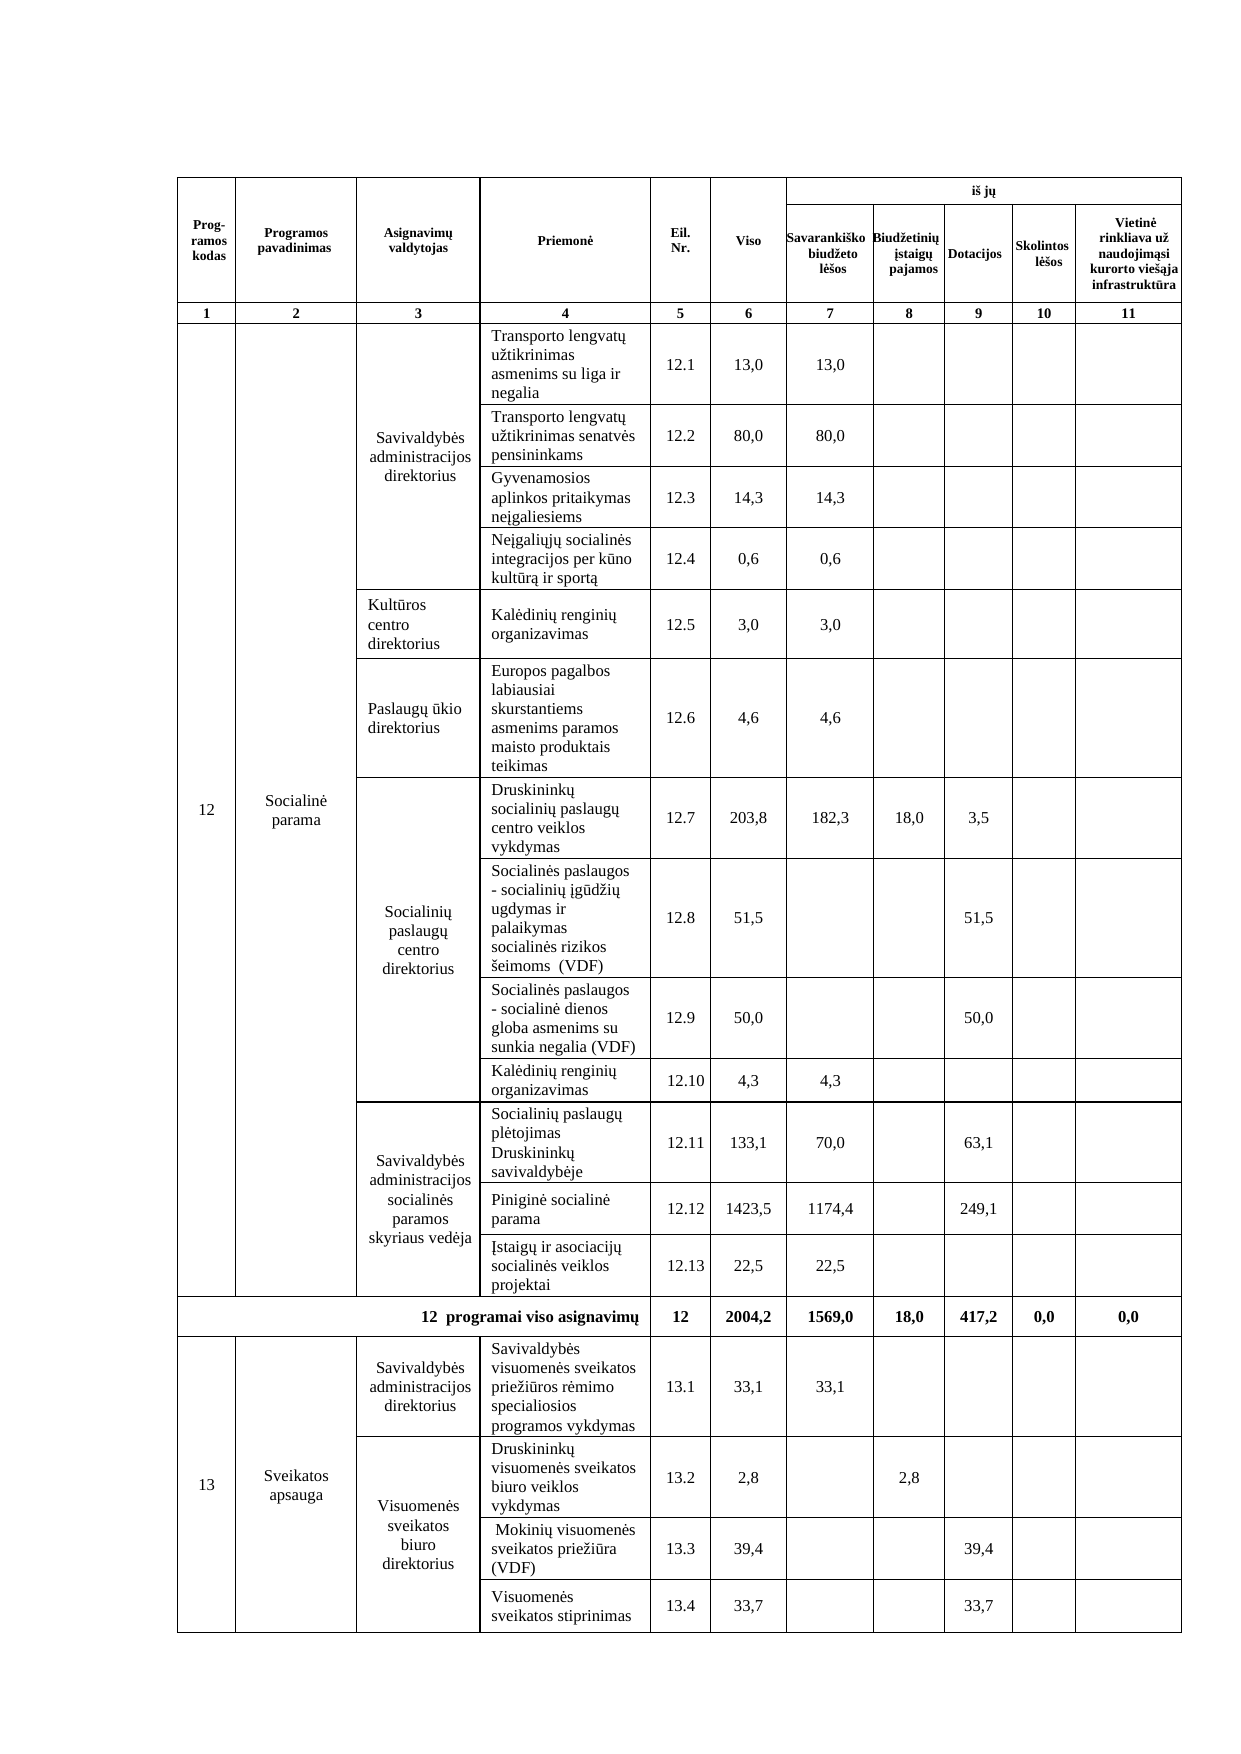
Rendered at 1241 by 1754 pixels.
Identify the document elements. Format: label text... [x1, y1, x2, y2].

table_cell Dotacijos [945, 205, 1012, 302]
table_cell [1076, 324, 1181, 404]
table_cell 39,4 [711, 1518, 786, 1579]
table_cell Kalėdinių renginių organizavimas [481, 590, 650, 658]
table_cell [945, 1059, 1012, 1101]
table_cell [874, 1518, 944, 1579]
table_cell [1076, 1183, 1181, 1234]
table_cell Transporto lengvatų užtikrinimas asmenims su liga ir negalia [481, 324, 650, 404]
table_cell 2004,2 [711, 1297, 786, 1336]
table_cell [874, 1580, 944, 1632]
table_cell 12.12 [651, 1183, 710, 1234]
table_cell [1076, 778, 1181, 858]
table_cell Savivaldybės administracijos direktorius [357, 1337, 479, 1436]
table_cell [1013, 467, 1075, 527]
table_cell Savarankiško biudžeto lėšos [787, 205, 873, 302]
table_cell 4 [481, 303, 650, 323]
table_cell 63,1 [945, 1103, 1012, 1182]
table_cell [787, 1518, 873, 1579]
table_cell Paslaugų ūkio direktorius [357, 659, 479, 777]
table_cell 12.4 [651, 528, 710, 589]
table_cell Gyvenamosios aplinkos pritaikymas neįgaliesiems [481, 467, 650, 527]
table_header Eil. Nr. [651, 178, 710, 302]
table_cell [1076, 405, 1181, 466]
table_cell [874, 1235, 944, 1296]
table_cell Druskininkų visuomenės sveikatos biuro veiklos vykdymas [481, 1437, 650, 1517]
table_cell [874, 590, 944, 658]
table_cell [1076, 528, 1181, 589]
table_cell [945, 1437, 1012, 1517]
table_cell 0,6 [711, 528, 786, 589]
table_cell 13.2 [651, 1437, 710, 1517]
table_cell 4,6 [787, 659, 873, 777]
table_cell Skolintos lėšos [1013, 205, 1075, 302]
table_header Prog-ramos kodas [178, 178, 235, 302]
table_cell [874, 324, 944, 404]
table_cell [945, 405, 1012, 466]
table_cell [945, 590, 1012, 658]
table_cell 50,0 [945, 978, 1012, 1058]
table_cell 18,0 [874, 1297, 944, 1336]
table_cell 417,2 [945, 1297, 1012, 1336]
table_cell Kalėdinių renginių organizavimas [481, 1059, 650, 1101]
table_cell Transporto lengvatų užtikrinimas senatvės pensininkams [481, 405, 650, 466]
table_cell [1076, 1518, 1181, 1579]
table_cell 22,5 [711, 1235, 786, 1296]
table_cell [874, 978, 944, 1058]
table_cell [1013, 528, 1075, 589]
table_cell 51,5 [945, 859, 1012, 977]
table_cell [1076, 590, 1181, 658]
table_cell [874, 1183, 944, 1234]
table_cell 12.2 [651, 405, 710, 466]
table_cell Socialinės paslaugos - socialinė dienos globa asmenims su sunkia negalia (VDF) [481, 978, 650, 1058]
table_cell [1013, 1059, 1075, 1101]
table_cell [874, 528, 944, 589]
table_cell [1013, 590, 1075, 658]
table_cell 11 [1076, 303, 1181, 323]
table_cell Savivaldybės visuomenės sveikatos priežiūros rėmimo specialiosios programos vykdymas [481, 1337, 650, 1436]
table_cell 50,0 [711, 978, 786, 1058]
table_cell [1076, 1235, 1181, 1296]
table_cell 3,0 [787, 590, 873, 658]
table_cell 33,1 [787, 1337, 873, 1436]
table_cell 4,3 [787, 1059, 873, 1101]
table_cell 2 [236, 303, 356, 323]
table_cell 80,0 [787, 405, 873, 466]
table_cell 3,5 [945, 778, 1012, 858]
table_cell 3,0 [711, 590, 786, 658]
table_cell 18,0 [874, 778, 944, 858]
table_cell 12.8 [651, 859, 710, 977]
table_cell Neįgaliųjų socialinės integracijos per kūno kultūrą ir sportą [481, 528, 650, 589]
table_header iš jų [787, 178, 1181, 204]
table_cell [787, 1580, 873, 1632]
table_cell Visuomenės sveikatos biuro direktorius [357, 1437, 479, 1632]
table_cell [1013, 405, 1075, 466]
table_cell 3 [357, 303, 479, 323]
table_cell 13,0 [787, 324, 873, 404]
table_cell 0,0 [1013, 1297, 1075, 1336]
table_cell 1423,5 [711, 1183, 786, 1234]
table_cell 33,1 [711, 1337, 786, 1436]
table_cell 33,7 [711, 1580, 786, 1632]
table_cell 10 [1013, 303, 1075, 323]
table_cell 13 [178, 1337, 235, 1632]
table_cell Socialinės paslaugos - socialinių įgūdžių ugdymas ir palaikymas socialinės rizikos šeimoms (VDF) [481, 859, 650, 977]
table_cell Biudžetinių įstaigų pajamos [874, 205, 944, 302]
table_cell [1013, 1580, 1075, 1632]
table_cell [1013, 1437, 1075, 1517]
table_cell 12.1 [651, 324, 710, 404]
table_cell [945, 1337, 1012, 1436]
table_cell 12.5 [651, 590, 710, 658]
table_cell 14,3 [711, 467, 786, 527]
table_cell Druskininkų socialinių paslaugų centro veiklos vykdymas [481, 778, 650, 858]
table_cell [1013, 1103, 1075, 1182]
table_cell 51,5 [711, 859, 786, 977]
table_cell [874, 467, 944, 527]
table_cell 5 [651, 303, 710, 323]
table_cell [1013, 1337, 1075, 1436]
table_cell [1013, 1518, 1075, 1579]
table_cell 1174,4 [787, 1183, 873, 1234]
table_cell Kultūros centro direktorius [357, 590, 479, 658]
table_cell [945, 1235, 1012, 1296]
table_cell [945, 659, 1012, 777]
table_cell 182,3 [787, 778, 873, 858]
table_cell [1013, 859, 1075, 977]
table_cell [1076, 1337, 1181, 1436]
table_cell 6 [711, 303, 786, 323]
table_cell 12.11 [651, 1103, 710, 1182]
table_cell 12.9 [651, 978, 710, 1058]
table_cell 1569,0 [787, 1297, 873, 1336]
table_cell 13,0 [711, 324, 786, 404]
table_cell [787, 978, 873, 1058]
table_cell 1 [178, 303, 235, 323]
table_cell 0,0 [1076, 1297, 1181, 1336]
table_cell 22,5 [787, 1235, 873, 1296]
table_cell Socialinė parama [236, 324, 356, 1296]
table_cell [1076, 1103, 1181, 1182]
table_cell [1076, 978, 1181, 1058]
table_cell [1013, 778, 1075, 858]
table_cell 9 [945, 303, 1012, 323]
table_cell 7 [787, 303, 873, 323]
table_cell 12.13 [651, 1235, 710, 1296]
table_cell [1076, 1437, 1181, 1517]
table_cell [1013, 659, 1075, 777]
table_cell 12.3 [651, 467, 710, 527]
table_cell 4,6 [711, 659, 786, 777]
table_cell 12 programai viso asignavimų [178, 1297, 650, 1336]
table_cell Vietinė rinkliava už naudojimąsi kurorto viešąja infrastruktūra [1076, 205, 1181, 302]
table_cell 13.4 [651, 1580, 710, 1632]
table_cell 4,3 [711, 1059, 786, 1101]
table_cell 39,4 [945, 1518, 1012, 1579]
table_cell [1076, 1580, 1181, 1632]
table_cell 249,1 [945, 1183, 1012, 1234]
table_cell 2,8 [711, 1437, 786, 1517]
table_cell 12 [651, 1297, 710, 1336]
table_cell 13.3 [651, 1518, 710, 1579]
table_cell 14,3 [787, 467, 873, 527]
table_header Programos pavadinimas [236, 178, 356, 302]
table_cell Savivaldybės administracijos socialinės paramos skyriaus vedėja [357, 1103, 479, 1296]
table_cell Visuomenės sveikatos stiprinimas [481, 1580, 650, 1632]
table_cell Socialinių paslaugų plėtojimas Druskininkų savivaldybėje [481, 1103, 650, 1182]
table_cell 70,0 [787, 1103, 873, 1182]
table_cell [874, 1103, 944, 1182]
table_cell 133,1 [711, 1103, 786, 1182]
table_cell 12.6 [651, 659, 710, 777]
table_cell [1013, 324, 1075, 404]
table_cell Piniginė socialinė parama [481, 1183, 650, 1234]
table_cell 2,8 [874, 1437, 944, 1517]
table_header Priemonė [481, 178, 650, 302]
table_cell 33,7 [945, 1580, 1012, 1632]
table_cell [874, 859, 944, 977]
table_header Asignavimų valdytojas [357, 178, 479, 302]
table_cell Mokinių visuomenės sveikatos priežiūra (VDF) [481, 1518, 650, 1579]
table_cell Europos pagalbos labiausiai skurstantiems asmenims paramos maisto produktais teikimas [481, 659, 650, 777]
table_cell 12.10 [651, 1059, 710, 1101]
table_cell 80,0 [711, 405, 786, 466]
table_cell 13.1 [651, 1337, 710, 1436]
table_cell Sveikatos apsauga [236, 1337, 356, 1632]
table_cell [874, 405, 944, 466]
table_cell [1013, 1235, 1075, 1296]
table_cell [945, 528, 1012, 589]
table_cell 203,8 [711, 778, 786, 858]
table_cell [787, 859, 873, 977]
table_cell 0,6 [787, 528, 873, 589]
table_cell 12 [178, 324, 235, 1296]
table_cell 12.7 [651, 778, 710, 858]
table_cell [1013, 978, 1075, 1058]
table_cell [945, 467, 1012, 527]
table_cell [787, 1437, 873, 1517]
table_cell [874, 1337, 944, 1436]
table_cell Įstaigų ir asociacijų socialinės veiklos projektai [481, 1235, 650, 1296]
table_cell [945, 324, 1012, 404]
table_cell Savivaldybės administracijos direktorius [357, 324, 479, 589]
table_cell [1013, 1183, 1075, 1234]
table_cell [874, 1059, 944, 1101]
table_cell [1076, 659, 1181, 777]
table_cell [874, 659, 944, 777]
table_cell Socialinių paslaugų centro direktorius [357, 778, 479, 1101]
table_cell [1076, 859, 1181, 977]
table_cell [1076, 1059, 1181, 1101]
table_cell 8 [874, 303, 944, 323]
table_header Viso [711, 178, 786, 302]
table_cell [1076, 467, 1181, 527]
